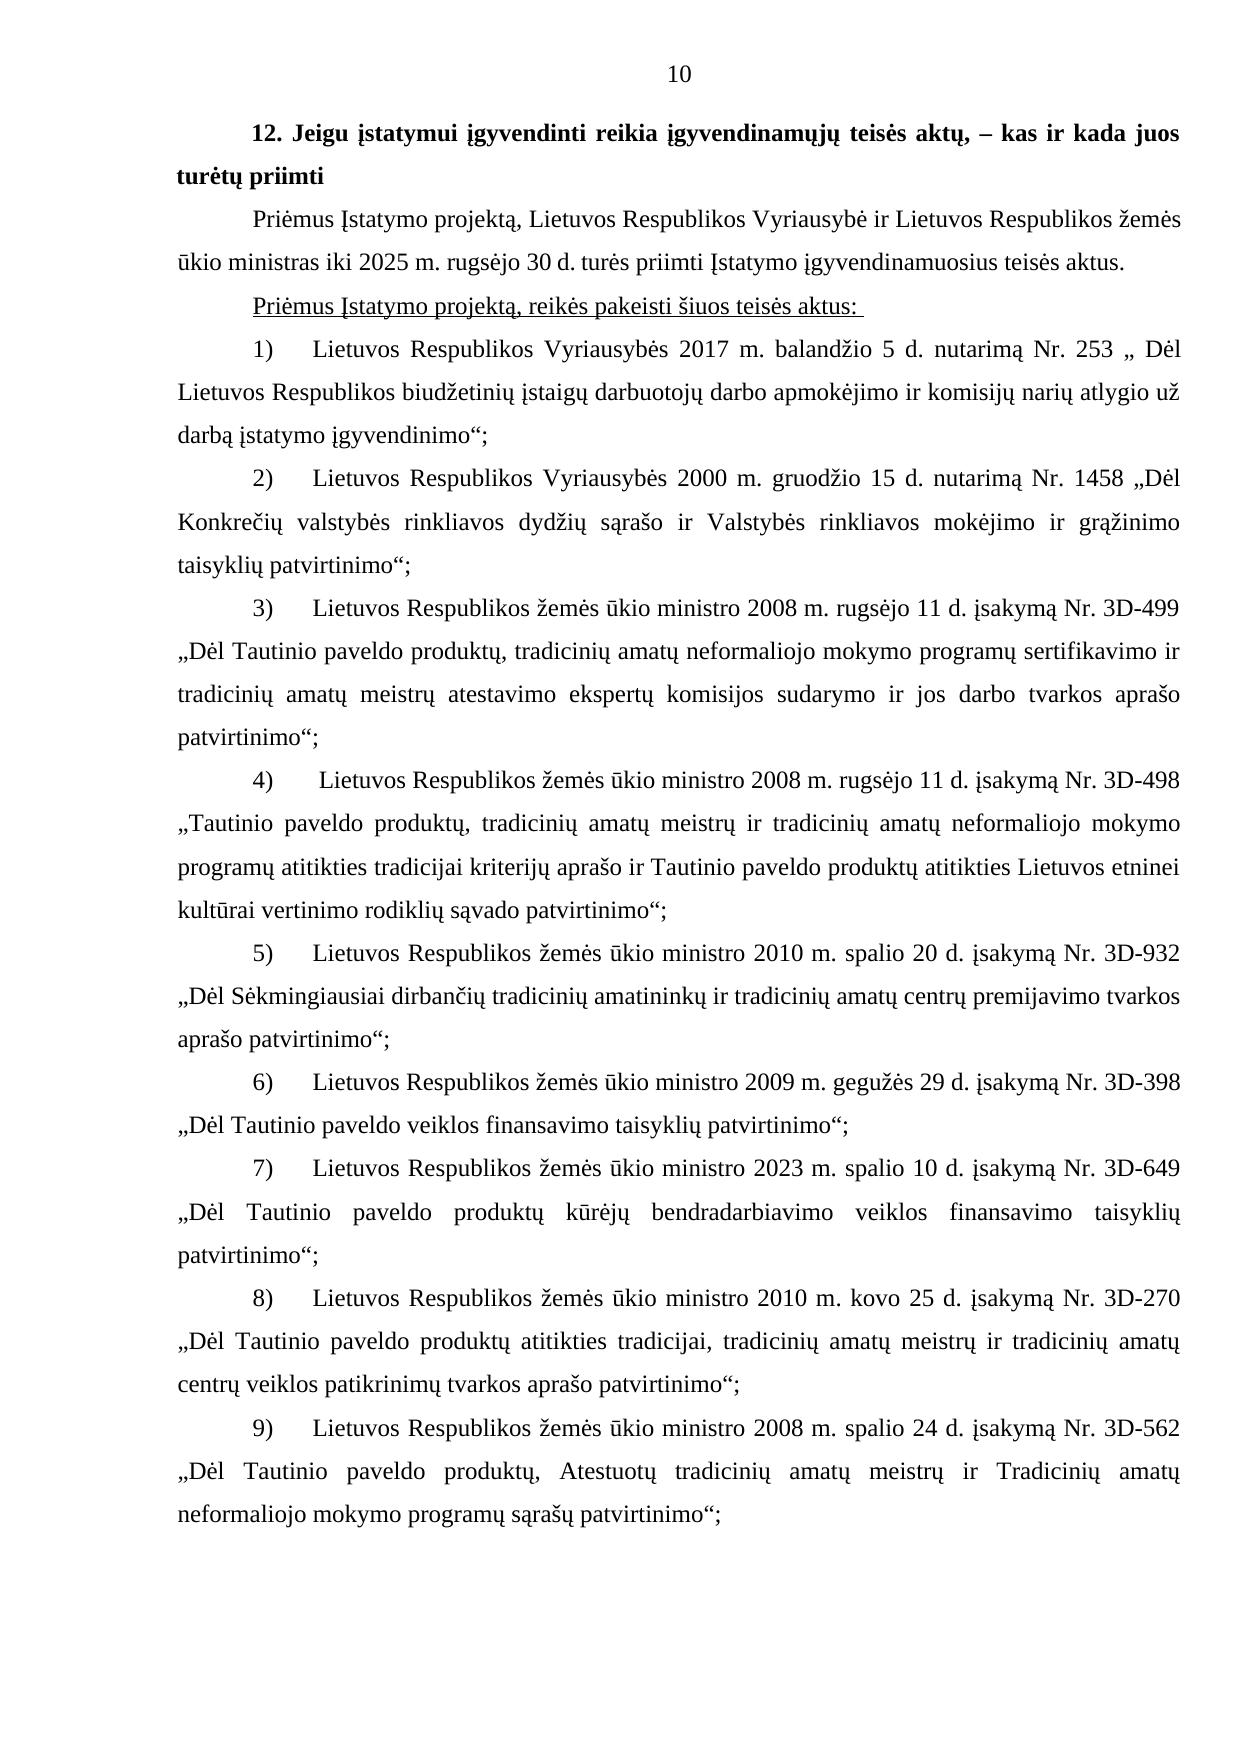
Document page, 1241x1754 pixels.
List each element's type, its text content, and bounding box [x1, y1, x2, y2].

text 12. Jeigu įstatymui įgyvendinti reikia įgyvendinamųjų teisės aktų, – kas ir kada juos turėtų priimti [176, 118, 1181, 190]
text 6) Lietuvos Respublikos žemės ūkio ministro 2009 m. gegužės 29 d. įsakymą Nr. 3D-398 „Dėl Tautinio paveldo veiklos finansavimo taisyklių patvirtinimo“; [177, 1067, 1181, 1139]
text 9) Lietuvos Respublikos žemės ūkio ministro 2008 m. spalio 24 d. įsakymą Nr. 3D-562 „Dėl Tautinio paveldo produktų, Atestuotų tradicinių amatų meistrų ir Tradicinių amatų neformaliojo mokymo programų sąrašų patvirtinimo“; [177, 1413, 1181, 1528]
text 7) Lietuvos Respublikos žemės ūkio ministro 2023 m. spalio 10 d. įsakymą Nr. 3D-649 „Dėl Tautinio paveldo produktų kūrėjų bendradarbiavimo veiklos finansavimo taisyklių patvirtinimo“; [177, 1153, 1181, 1268]
text 8) Lietuvos Respublikos žemės ūkio ministro 2010 m. kovo 25 d. įsakymą Nr. 3D-270 „Dėl Tautinio paveldo produktų atitikties tradicijai, tradicinių amatų meistrų ir tradicinių amatų centrų veiklos patikrinimų tvarkos aprašo patvirtinimo“; [177, 1283, 1181, 1398]
text Priėmus Įstatymo projektą, reikės pakeisti šiuos teisės aktus: [177, 291, 1181, 320]
text 2) Lietuvos Respublikos Vyriausybės 2000 m. gruodžio 15 d. nutarimą Nr. 1458 „Dėl Konkrečių valstybės rinkliavos dydžių sąrašo ir Valstybės rinkliavos mokėjimo ir grąžinimo taisyklių patvirtinimo“; [177, 463, 1181, 578]
text 4) Lietuvos Respublikos žemės ūkio ministro 2008 m. rugsėjo 11 d. įsakymą Nr. 3D-498 „Tautinio paveldo produktų, tradicinių amatų meistrų ir tradicinių amatų neformaliojo mokymo programų atitikties tradicijai kriterijų aprašo ir Tautinio paveldo produktų atitikties Lietuvos etninei kultūrai vertinimo rodiklių sąvado patvirtinimo“; [177, 765, 1181, 923]
text 1) Lietuvos Respublikos Vyriausybės 2017 m. balandžio 5 d. nutarimą Nr. 253 „ Dėl Lietuvos Respublikos biudžetinių įstaigų darbuotojų darbo apmokėjimo ir komisijų narių atlygio už darbą įstatymo įgyvendinimo“; [177, 334, 1181, 449]
text 5) Lietuvos Respublikos žemės ūkio ministro 2010 m. spalio 20 d. įsakymą Nr. 3D-932 „Dėl Sėkmingiausiai dirbančių tradicinių amatininkų ir tradicinių amatų centrų premijavimo tvarkos aprašo patvirtinimo“; [177, 938, 1181, 1053]
text 3) Lietuvos Respublikos žemės ūkio ministro 2008 m. rugsėjo 11 d. įsakymą Nr. 3D-499 „Dėl Tautinio paveldo produktų, tradicinių amatų neformaliojo mokymo programų sertifikavimo ir tradicinių amatų meistrų atestavimo ekspertų komisijos sudarymo ir jos darbo tvarkos aprašo patvirtinimo“; [177, 593, 1181, 751]
text Priėmus Įstatymo projektą, Lietuvos Respublikos Vyriausybė ir Lietuvos Respublikos žemės ūkio ministras iki 2025 m. rugsėjo 30 d. turės priimti Įstatymo įgyvendinamuosius teisės aktus. [177, 204, 1181, 277]
